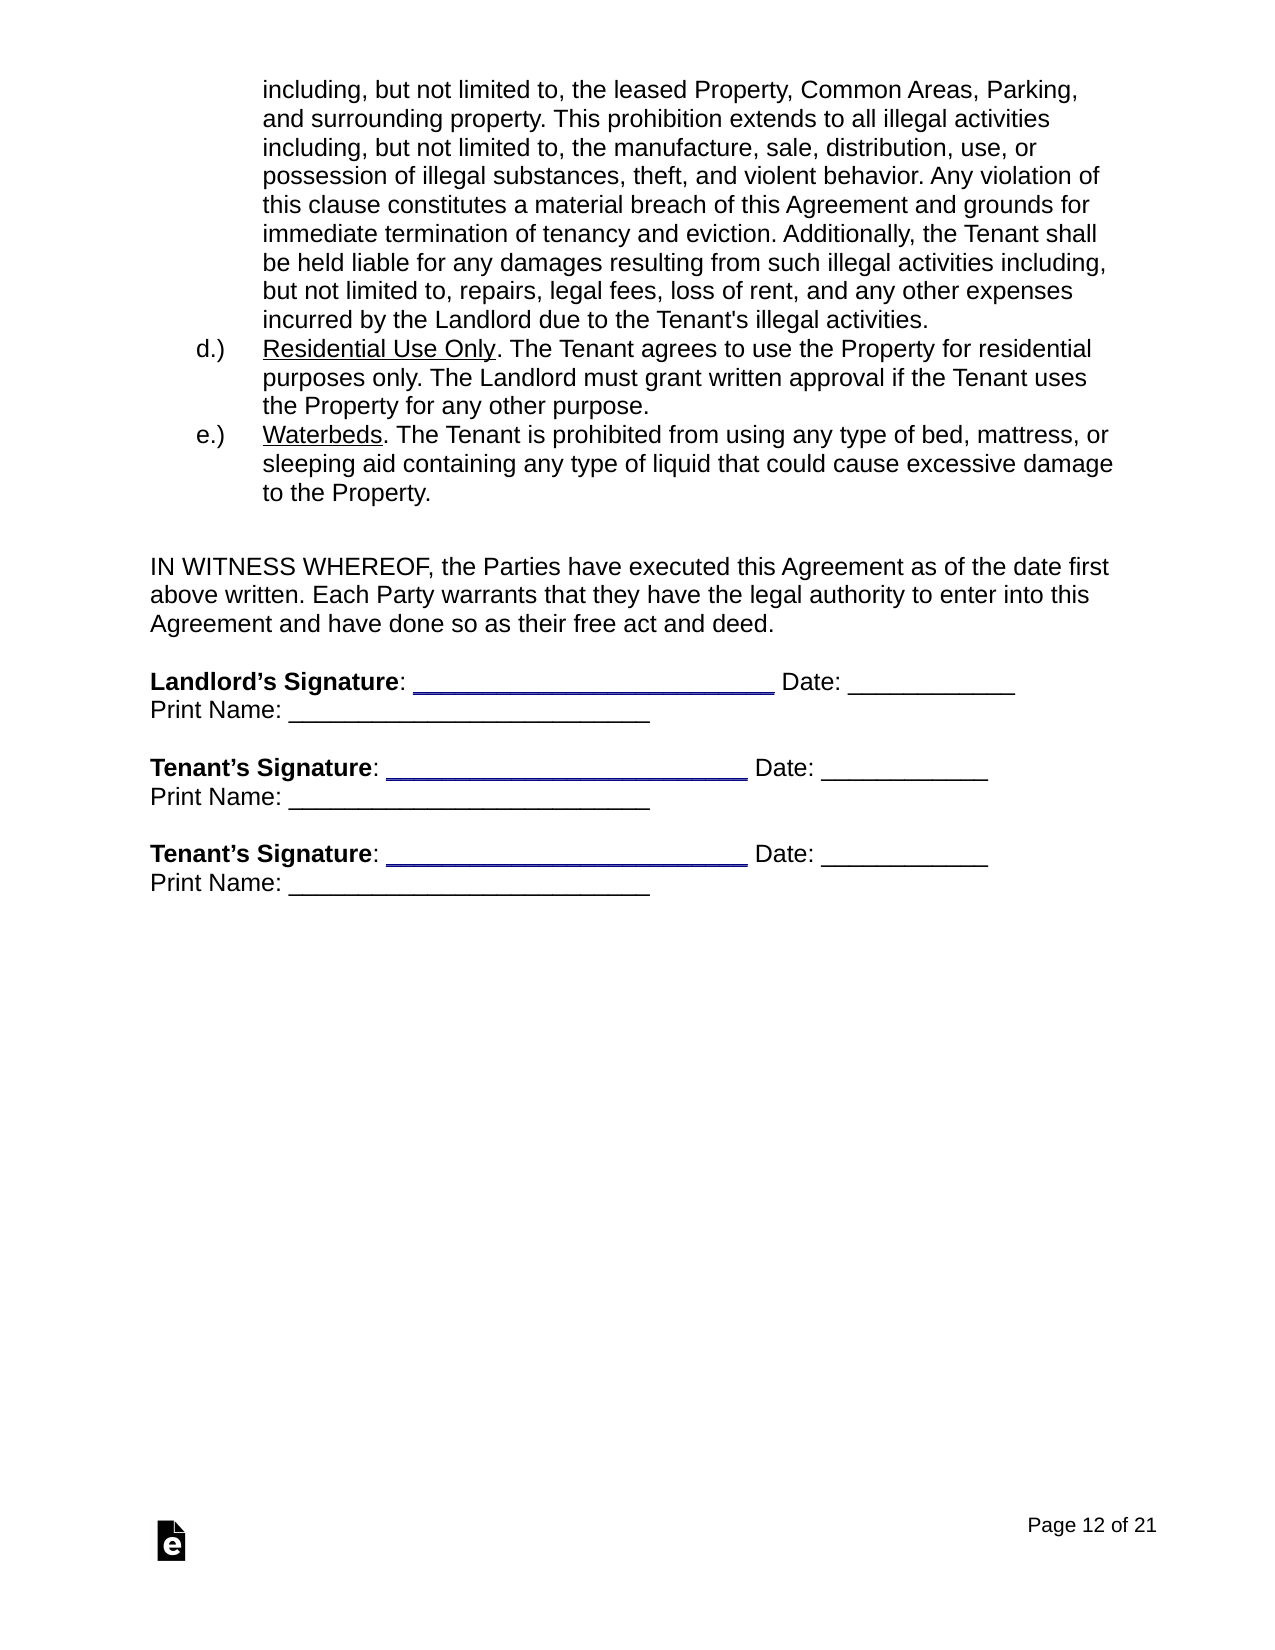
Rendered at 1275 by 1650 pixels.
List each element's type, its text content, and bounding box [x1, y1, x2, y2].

list Waterbeds. The Tenant is prohibited from using any type of bed, mattress, or sleeping aid containing any type of liquid that could cause excessive damage to the Property. [225, 420, 1125, 506]
list Residential Use Only. The Tenant agrees to use the Property for residential purposes only. The Landlord must grant written approval if the Tenant uses the Property for any other purpose. [225, 334, 1125, 420]
text Landlord’s Signature: __________________________ Date: ____________ [150, 667, 1125, 695]
list including, but not limited to, the leased Property, Common Areas, Parking, and surrounding property. This prohibition extends to all illegal activities including, but not limited to, the manufacture, sale, distribution, use, or possession of illegal substances, theft, and violent behavior. Any violation of this clause constitutes a material breach of this Agreement and grounds for immediate termination of tenancy and eviction. Additionally, the Tenant shall be held liable for any damages resulting from such illegal activities including, but not limited to, repairs, legal fees, loss of rent, and any other expenses incurred by the Landlord due to the Tenant's illegal activities. [225, 75, 1125, 334]
text Print Name: __________________________ [150, 868, 1125, 897]
text Print Name: __________________________ [150, 695, 1125, 724]
text Tenant’s Signature: __________________________ Date: ____________ [150, 753, 1125, 782]
text Print Name: __________________________ [150, 782, 1125, 810]
text IN WITNESS WHEREOF, the Parties have executed this Agreement as of the date first above written. Each Party warrants that they have the legal authority to enter into this Agreement and have done so as their free act and deed. [150, 552, 1125, 638]
text Tenant’s Signature: __________________________ Date: ____________ [150, 839, 1125, 868]
